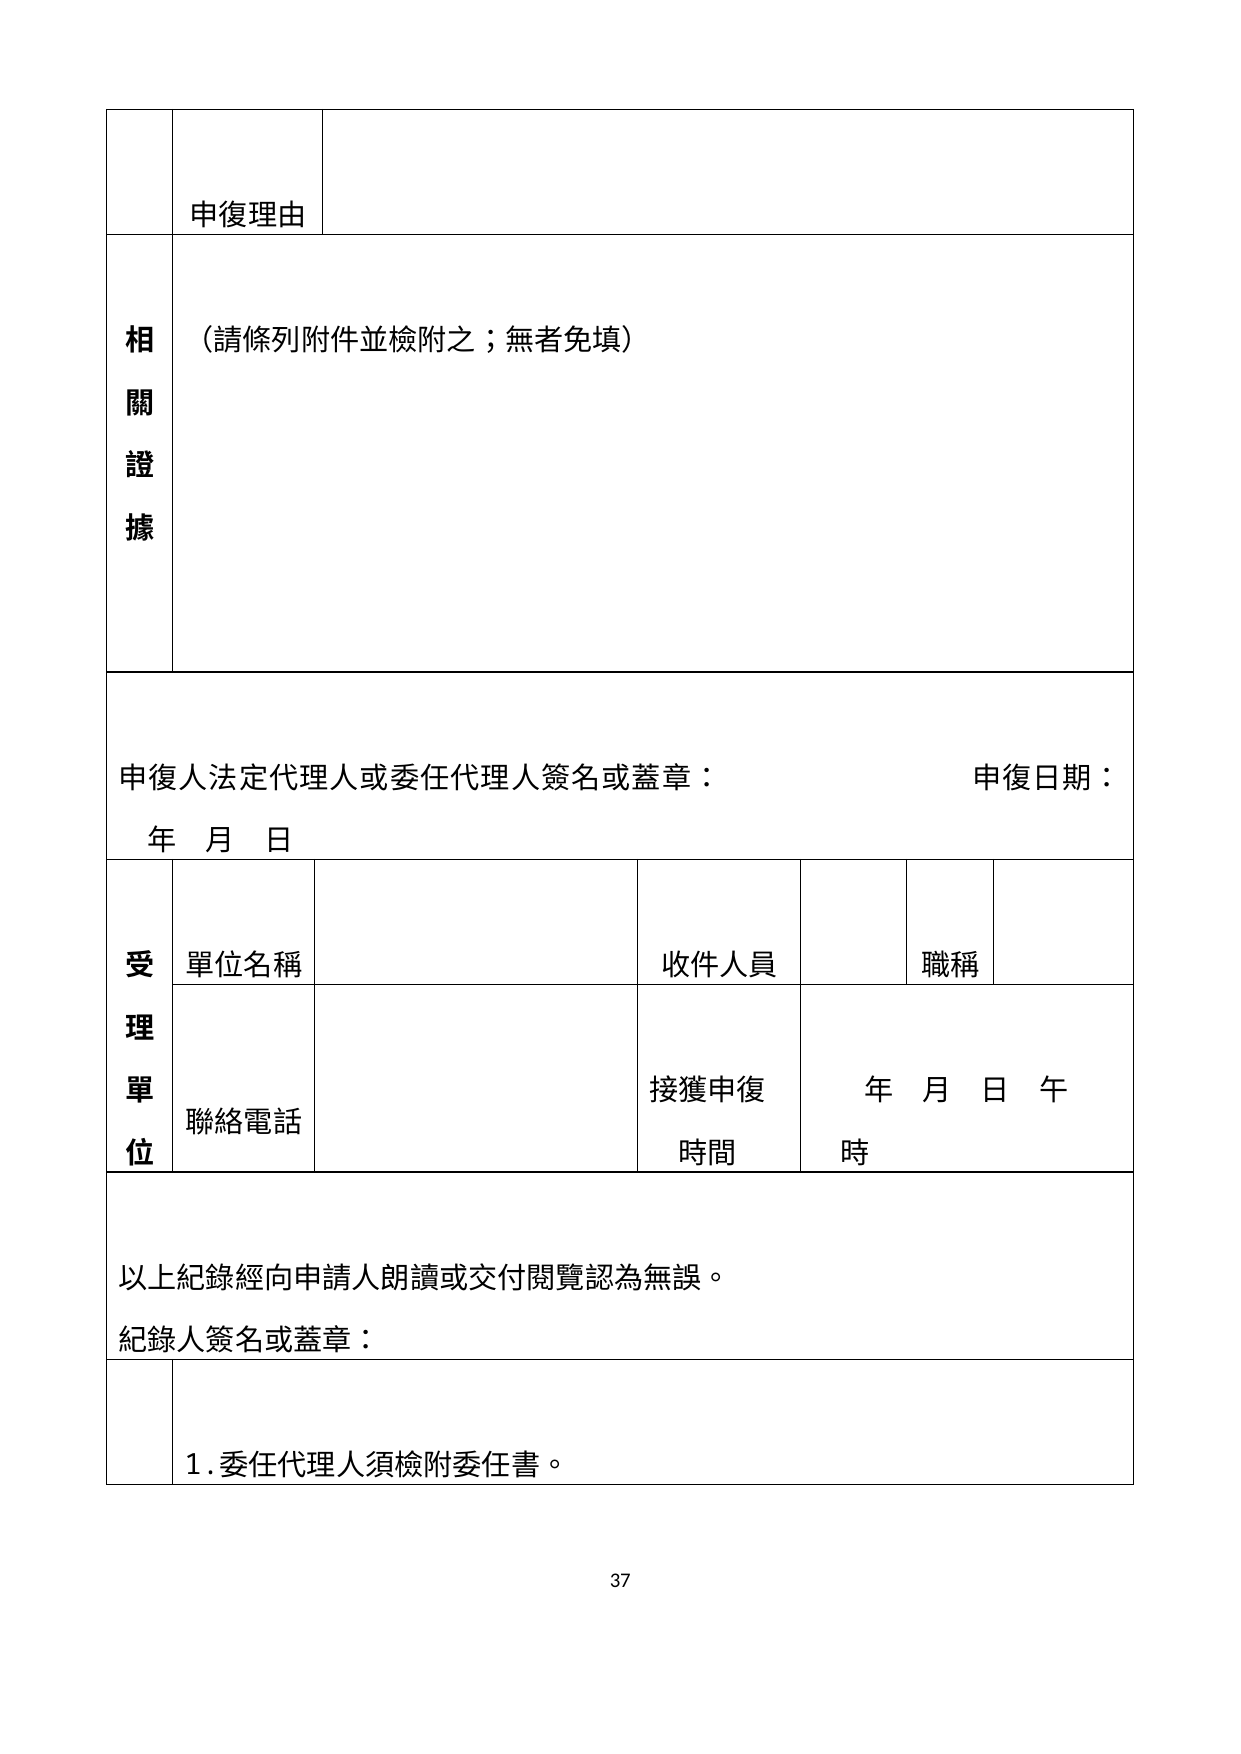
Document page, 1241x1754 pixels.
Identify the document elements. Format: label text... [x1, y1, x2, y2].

table_cell 1.委任代理人須檢附委任書。 [173, 1360, 1133, 1484]
table_cell [315, 860, 637, 984]
table_cell [107, 1360, 172, 1484]
table_cell 申復理由 [173, 110, 322, 234]
table_cell 以上紀錄經向申請人朗讀或交付閱覽認為無誤。 紀錄人簽名或蓋章： [107, 1173, 1133, 1359]
table_cell [315, 985, 637, 1171]
table_cell [801, 860, 906, 984]
table_cell [107, 110, 172, 234]
table_cell 聯絡電話 [173, 985, 314, 1171]
table_cell 相關證據 [107, 235, 172, 671]
table_cell 收件人員 [638, 860, 800, 984]
table_cell （請條列附件並檢附之；無者免填） [173, 235, 1133, 671]
table_cell 申復人法定代理人或委任代理人簽名或蓋章： 申復日期： 年 月 日 [107, 673, 1133, 859]
table_cell [994, 860, 1133, 984]
table_cell 單位名稱 [173, 860, 314, 984]
table_cell 職稱 [907, 860, 993, 984]
table_cell [323, 110, 1133, 234]
table_cell 受理單位 [107, 860, 172, 1171]
table_cell 年 月 日 午 時 [801, 985, 1133, 1171]
table_cell 接獲申復時間 [638, 985, 800, 1171]
